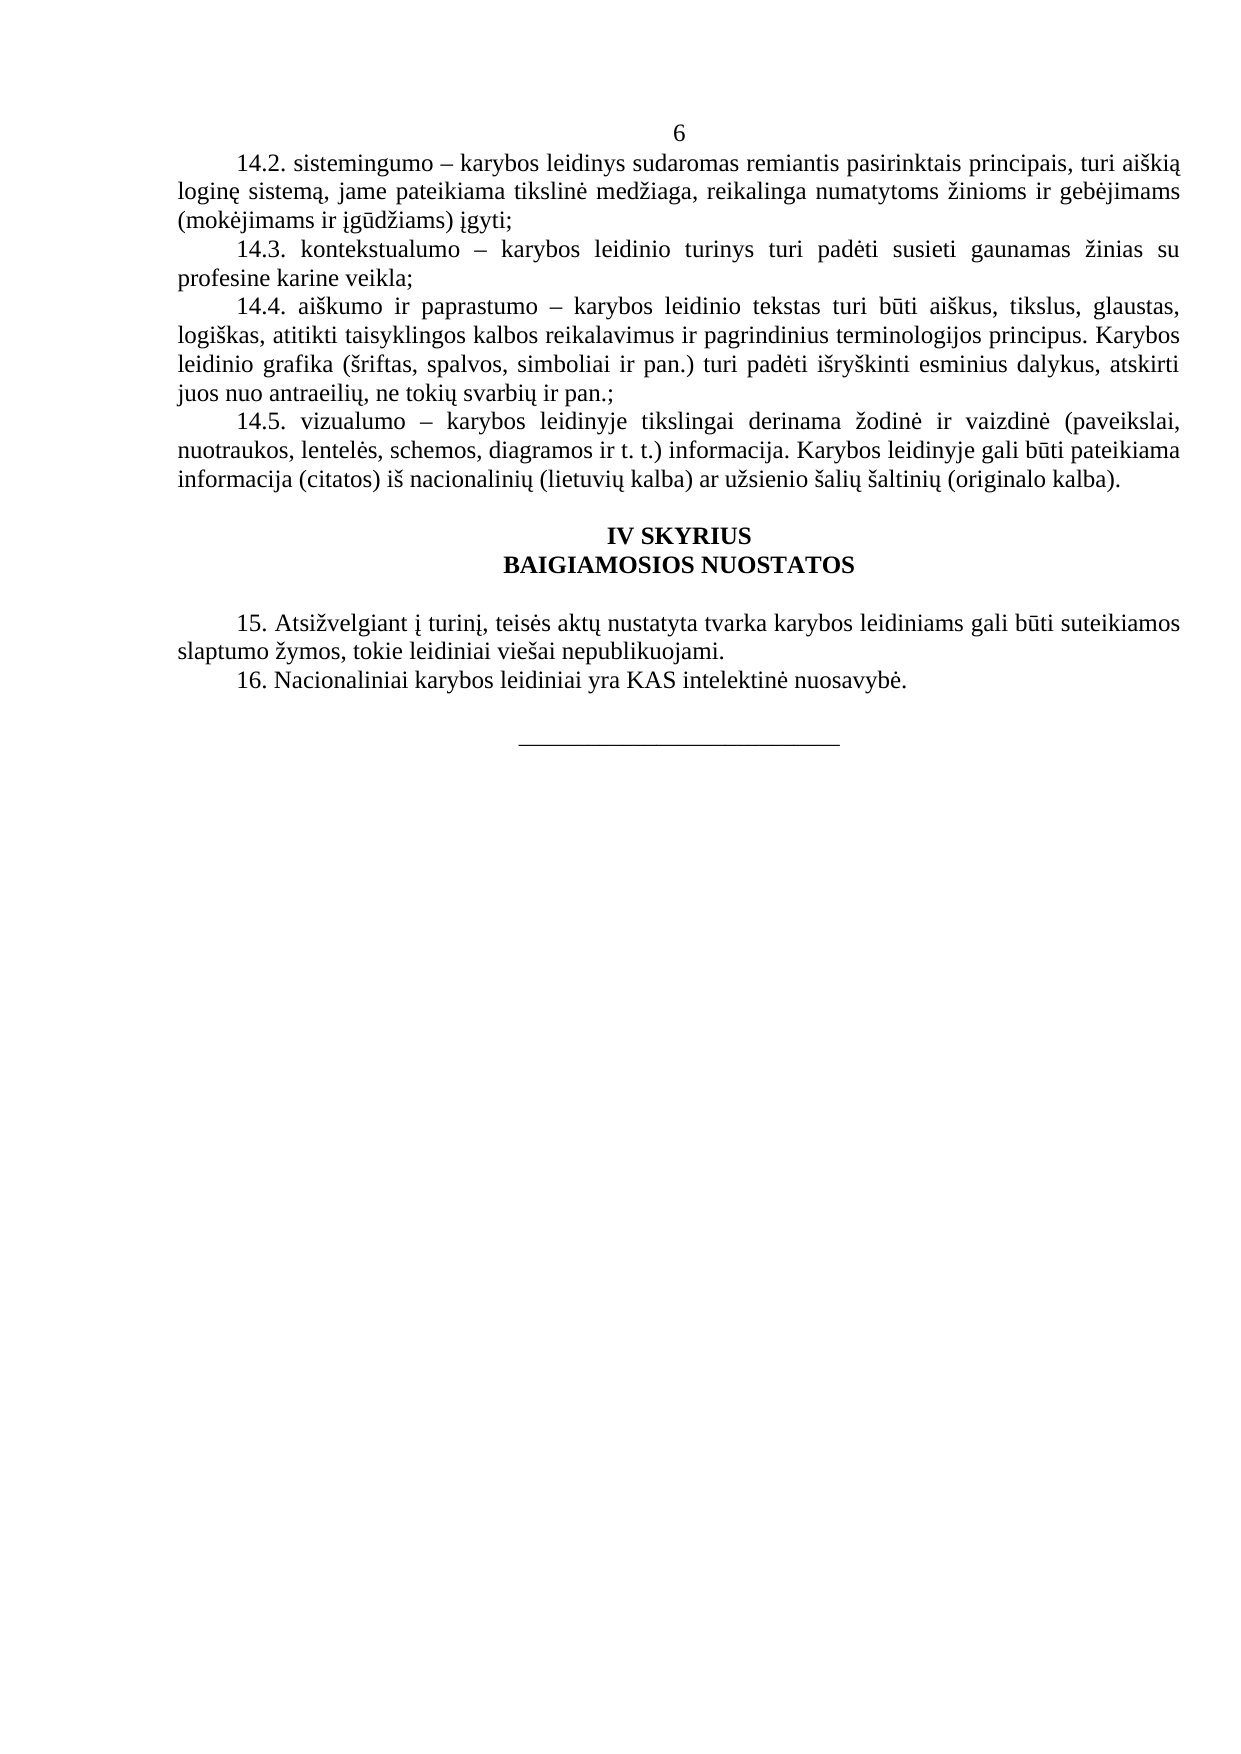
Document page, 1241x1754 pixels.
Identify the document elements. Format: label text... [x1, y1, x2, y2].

text ____________________________ [177, 723, 1181, 749]
text IV SKYRIUS [177, 521, 1181, 550]
text 15. Atsižvelgiant į turinį, teisės aktų nustatyta tvarka karybos leidiniams gali būti suteikiamos slaptumo žymos, tokie leidiniai viešai nepublikuojami. [177, 608, 1181, 665]
text 14.3. kontekstualumo – karybos leidinio turinys turi padėti susieti gaunamas žinias su profesine karine veikla; [177, 234, 1181, 291]
text 14.2. sistemingumo – karybos leidinys sudaromas remiantis pasirinktais principais, turi aiškią loginę sistemą, jame pateikiama tikslinė medžiaga, reikalinga numatytoms žinioms ir gebėjimams (mokėjimams ir įgūdžiams) įgyti; [177, 148, 1181, 234]
text 16. Nacionaliniai karybos leidiniai yra KAS intelektinė nuosavybė. [177, 665, 1181, 694]
text BAIGIAMOSIOS NUOSTATOS [177, 550, 1181, 579]
text 14.4. aiškumo ir paprastumo – karybos leidinio tekstas turi būti aiškus, tikslus, glaustas, logiškas, atitikti taisyklingos kalbos reikalavimus ir pagrindinius terminologijos principus. Karybos leidinio grafika (šriftas, spalvos, simboliai ir pan.) turi padėti išryškinti esminius dalykus, atskirti juos nuo antraeilių, ne tokių svarbių ir pan.; [177, 291, 1181, 406]
text 14.5. vizualumo – karybos leidinyje tikslingai derinama žodinė ir vaizdinė (paveikslai, nuotraukos, lentelės, schemos, diagramos ir t. t.) informacija. Karybos leidinyje gali būti pateikiama informacija (citatos) iš nacionalinių (lietuvių kalba) ar užsienio šalių šaltinių (originalo kalba). [177, 406, 1181, 493]
